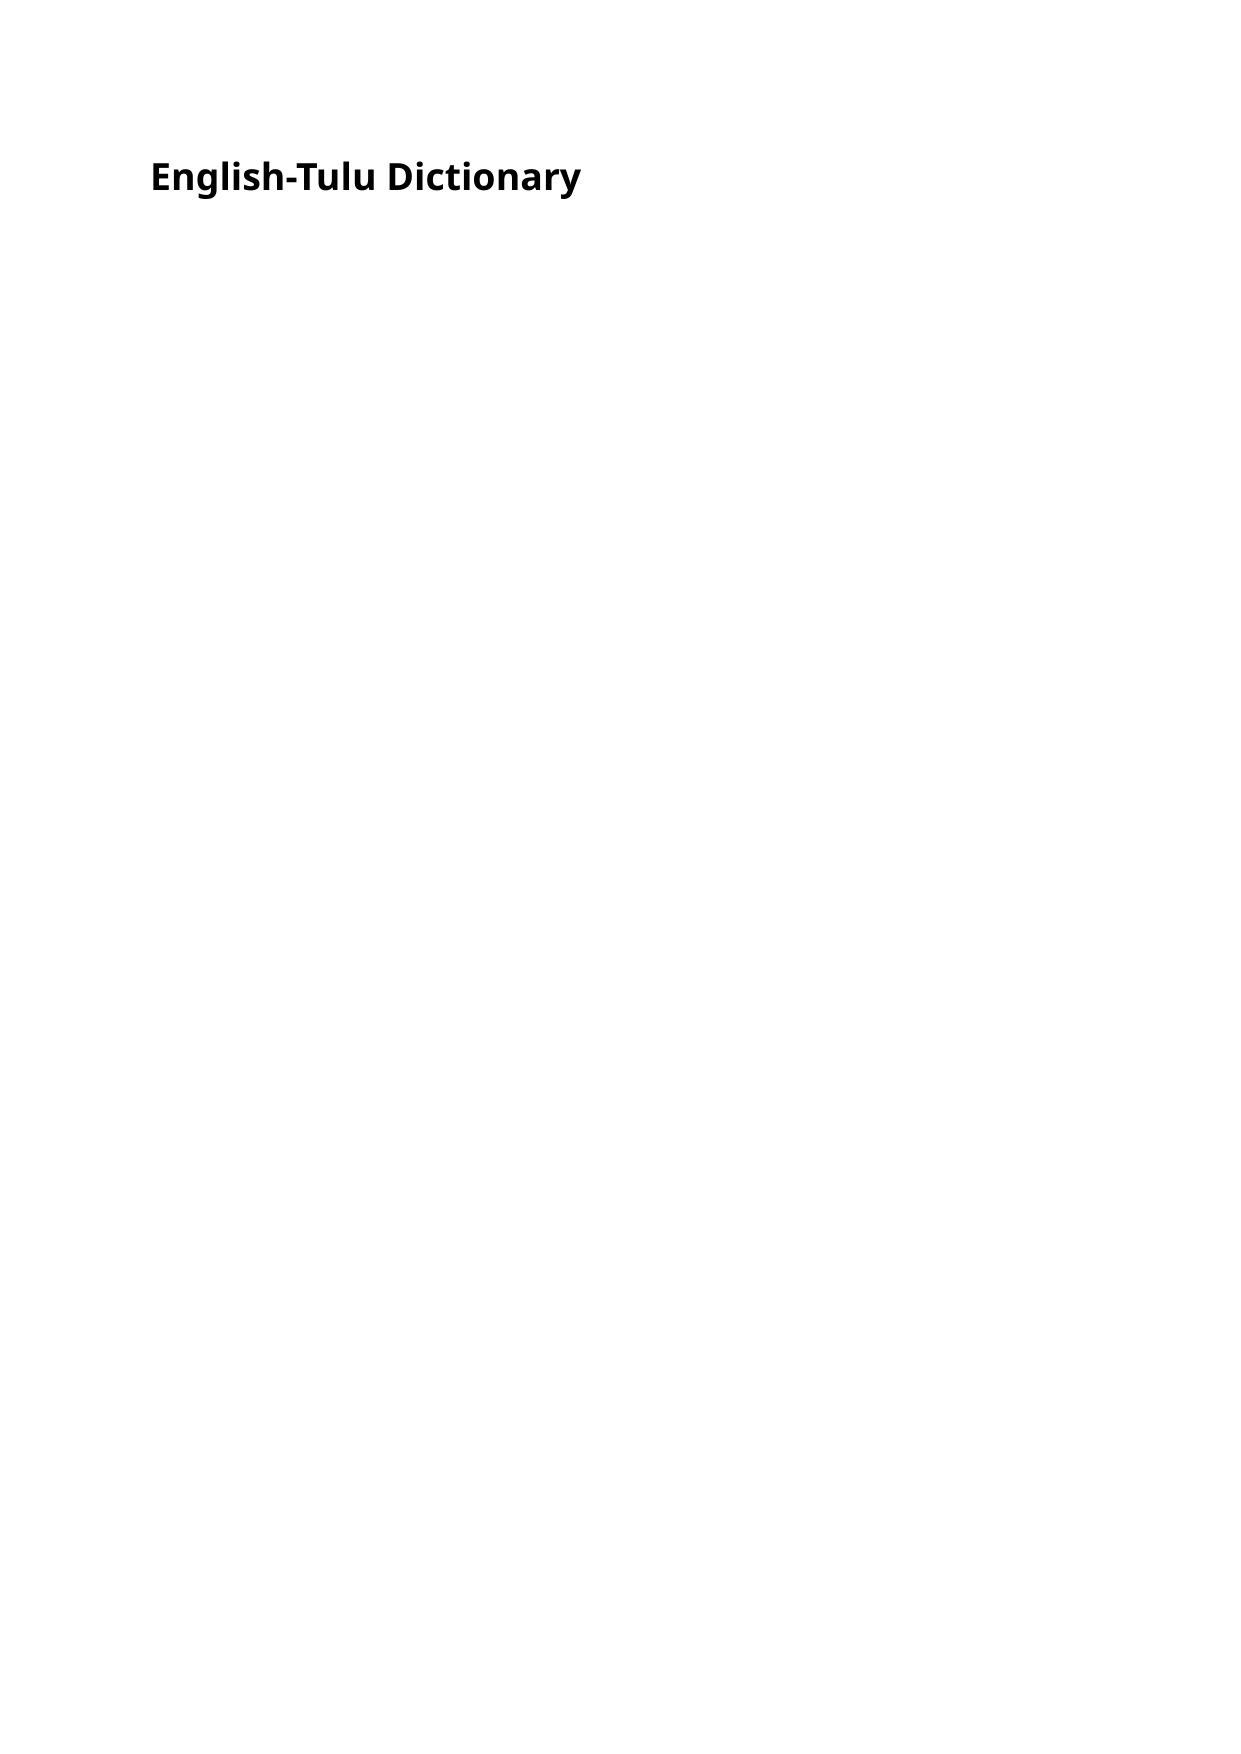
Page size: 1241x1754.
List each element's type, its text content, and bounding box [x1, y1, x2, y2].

subtitle English-Tulu Dictionary [150, 150, 1090, 201]
